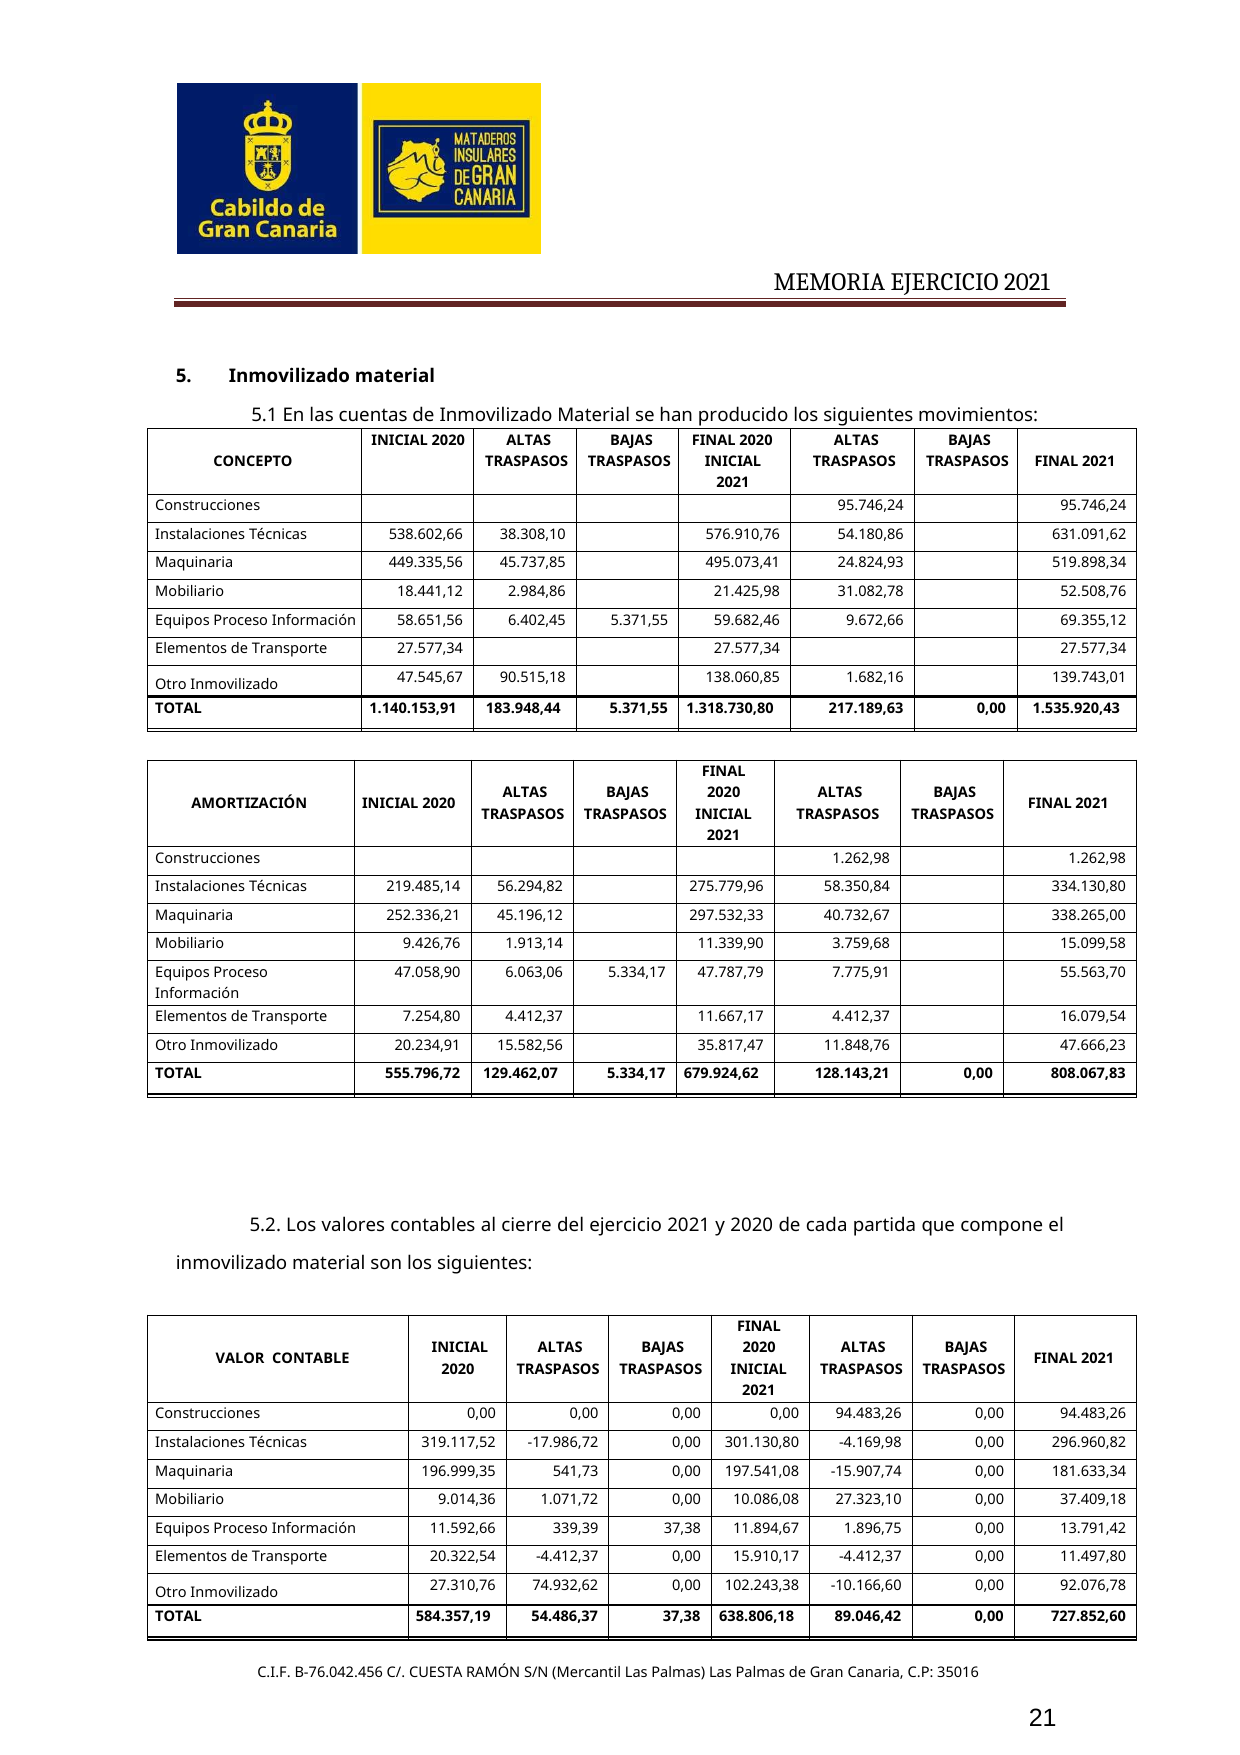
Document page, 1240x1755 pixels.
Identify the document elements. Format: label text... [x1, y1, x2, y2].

table_cell 47.787,79 [677, 961, 774, 1004]
table_header INICIAL 2020 [355, 761, 471, 846]
table_cell 217.189,63 [791, 698, 914, 728]
table_cell 1.071,72 [507, 1489, 608, 1516]
table_cell 38.308,10 [474, 523, 576, 551]
table_cell 538.602,66 [362, 523, 473, 551]
table_cell 1.913,14 [472, 933, 573, 960]
table_cell 1.140.153,91 [362, 698, 473, 728]
table_cell Equipos Proceso Información [148, 609, 361, 637]
table_cell 92.076,78 [1015, 1574, 1136, 1604]
table_cell 297.532,33 [677, 904, 774, 932]
table_cell 37.409,18 [1015, 1489, 1136, 1516]
table_cell 0,00 [507, 1403, 608, 1430]
table_cell 5.371,55 [577, 698, 678, 728]
table_cell 10.086,08 [712, 1489, 809, 1516]
table_cell Mobiliario [148, 580, 361, 608]
table_header ALTAS TRASPASOS [474, 429, 576, 493]
table_cell 0,00 [712, 1403, 809, 1430]
table_cell 89.046,42 [810, 1606, 912, 1636]
table_cell 6.402,45 [474, 609, 576, 637]
table_cell 0,00 [609, 1460, 711, 1487]
table_cell 11.894,67 [712, 1517, 809, 1544]
table_cell 576.910,76 [679, 523, 790, 551]
table_cell 334.130,80 [1004, 876, 1136, 903]
table_cell Mobiliario [148, 933, 354, 960]
table_cell 0,00 [913, 1489, 1014, 1516]
table_cell 0,00 [901, 1006, 1003, 1033]
table_cell 0,00 [913, 1403, 1014, 1430]
table_cell 56.294,82 [472, 876, 573, 903]
table_cell 94.483,26 [1015, 1403, 1136, 1430]
table_cell Otro Inmovilizado [148, 1034, 354, 1062]
table_cell [901, 961, 1003, 1004]
table_header FINAL 2021 [1015, 1316, 1136, 1402]
subtitle 5. Inmovilizado material [67, 360, 1107, 388]
table_cell TOTAL [148, 1606, 408, 1636]
table_cell 13.791,42 [1015, 1517, 1136, 1544]
table_cell 2.984,86 [474, 580, 576, 608]
table_cell 0,00 [901, 933, 1003, 960]
table_cell 54.180,86 [791, 523, 914, 551]
table_cell Construcciones [148, 495, 361, 522]
table_header FINAL 2021 [1004, 761, 1136, 846]
table_header INICIAL 2020 [409, 1316, 506, 1402]
table_cell 0,00 [791, 638, 914, 665]
table_cell 0,00 [915, 638, 1017, 665]
table_cell 1.318.730,80 [679, 698, 790, 728]
table_cell 16.079,54 [1004, 1006, 1136, 1033]
table_cell 0,00 [901, 904, 1003, 932]
table_cell 55.563,70 [1004, 961, 1136, 1004]
table_cell 541,73 [507, 1460, 608, 1487]
table_cell 47.058,90 [355, 961, 471, 1004]
table_cell [472, 847, 573, 875]
table_cell 18.441,12 [362, 580, 473, 608]
table_header ALTAS TRASPASOS [775, 761, 900, 846]
table_cell TOTAL [148, 1063, 354, 1093]
table_cell 338.265,00 [1004, 904, 1136, 932]
table_cell 20.322,54 [409, 1546, 506, 1573]
text 5.2. Los valores contables al cierre del ejercicio 2021 y 2020 de cada partida que compone el inmovilizado material son los siguientes: [176, 1211, 1064, 1274]
table_cell 11.848,76 [775, 1034, 900, 1062]
table_header BAJAS TRASPASOS [901, 761, 1003, 846]
table_cell 0,00 [901, 876, 1003, 903]
table_cell 0,00 [913, 1460, 1014, 1487]
table_cell 0,00 [609, 1574, 711, 1604]
table_cell [362, 495, 473, 522]
table_cell 7.775,91 [775, 961, 900, 1004]
table_header ALTAS TRASPASOS [791, 429, 914, 493]
table_cell 0,00 [915, 666, 1017, 695]
table_cell 95.746,24 [791, 495, 914, 522]
table_cell 0,00 [915, 698, 1017, 728]
table_cell Maquinaria [148, 1460, 408, 1487]
table_cell 21.425,98 [679, 580, 790, 608]
table_cell 54.486,37 [507, 1606, 608, 1636]
table_cell 0,00 [609, 1489, 711, 1516]
table_header FINAL 2020 INICIAL 2021 [677, 761, 774, 846]
table_cell 0,00 [915, 523, 1017, 551]
table_cell 0,00 [574, 933, 676, 960]
table_cell 219.485,14 [355, 876, 471, 903]
table_cell 11.667,17 [677, 1006, 774, 1033]
table_cell TOTAL [148, 698, 361, 728]
table_cell 275.779,96 [677, 876, 774, 903]
table_cell 58.651,56 [362, 609, 473, 637]
table_cell Maquinaria [148, 552, 361, 579]
table_header FINAL 2020 INICIAL 2021 [712, 1316, 809, 1402]
table_cell Instalaciones Técnicas [148, 523, 361, 551]
table_cell 319.117,52 [409, 1431, 506, 1459]
table_cell [677, 847, 774, 875]
table_cell 0,00 [574, 1034, 676, 1062]
table_cell 47.666,23 [1004, 1034, 1136, 1062]
table_cell -17.986,72 [507, 1431, 608, 1459]
table_header VALOR CONTABLE [148, 1316, 408, 1402]
table_cell 0,00 [609, 1546, 711, 1573]
table_cell 196.999,35 [409, 1460, 506, 1487]
table_cell Instalaciones Técnicas [148, 1431, 408, 1459]
table_header ALTAS TRASPASOS [810, 1316, 912, 1402]
table_cell 27.577,34 [1018, 638, 1136, 665]
table_cell 0,00 [915, 580, 1017, 608]
table_cell 58.350,84 [775, 876, 900, 903]
table_cell 27.310,76 [409, 1574, 506, 1604]
table_cell 15.910,17 [712, 1546, 809, 1573]
table_cell [901, 847, 1003, 875]
table_cell -10.166,60 [810, 1574, 912, 1604]
table_cell 0,00 [577, 666, 678, 695]
table_cell 45.737,85 [474, 552, 576, 579]
table_cell 181.633,34 [1015, 1460, 1136, 1487]
table_cell Maquinaria [148, 904, 354, 932]
table_cell 0,00 [577, 552, 678, 579]
table_cell 94.483,26 [810, 1403, 912, 1430]
table_cell Construcciones [148, 847, 354, 875]
table_header BAJAS TRASPASOS [574, 761, 676, 846]
table_cell 5.371,55 [577, 609, 678, 637]
table_cell 9.672,66 [791, 609, 914, 637]
table_cell 52.508,76 [1018, 580, 1136, 608]
table_cell -4.412,37 [810, 1546, 912, 1573]
table_cell 139.743,01 [1018, 666, 1136, 695]
table_cell 27.577,34 [679, 638, 790, 665]
table_cell 5.334,17 [574, 1063, 676, 1093]
table_cell 35.817,47 [677, 1034, 774, 1062]
table_cell Elementos de Transporte [148, 638, 361, 665]
table_header ALTAS TRASPASOS [472, 761, 573, 846]
table_cell 9.014,36 [409, 1489, 506, 1516]
table_cell 0,00 [577, 580, 678, 608]
table_cell 0,00 [913, 1546, 1014, 1573]
table_header FINAL 2020 INICIAL 2021 [679, 429, 790, 493]
table_cell 631.091,62 [1018, 523, 1136, 551]
table_cell -4.169,98 [810, 1431, 912, 1459]
table_cell 0,00 [609, 1403, 711, 1430]
table_cell 1.682,16 [791, 666, 914, 695]
table_cell Otro Inmovilizado [148, 1574, 408, 1604]
table_cell 40.732,67 [775, 904, 900, 932]
table_cell 197.541,08 [712, 1460, 809, 1487]
table_cell 74.932,62 [507, 1574, 608, 1604]
table_cell [577, 495, 678, 522]
table_cell 69.355,12 [1018, 609, 1136, 637]
table_cell 4.412,37 [472, 1006, 573, 1033]
table_cell 808.067,83 [1004, 1063, 1136, 1093]
table_cell Construcciones [148, 1403, 408, 1430]
table_cell Otro Inmovilizado [148, 666, 361, 695]
table_cell 24.824,93 [791, 552, 914, 579]
table_cell [355, 847, 471, 875]
table_cell 129.462,07 [472, 1063, 573, 1093]
table_cell 0,00 [409, 1403, 506, 1430]
table_cell 20.234,91 [355, 1034, 471, 1062]
table_cell Elementos de Transporte [148, 1006, 354, 1033]
table_header FINAL 2021 [1018, 429, 1136, 493]
table_cell 638.806,18 [712, 1606, 809, 1636]
table_cell 449.335,56 [362, 552, 473, 579]
table_header BAJAS TRASPASOS [915, 429, 1017, 493]
table_cell 31.082,78 [791, 580, 914, 608]
table_header BAJAS TRASPASOS [577, 429, 678, 493]
table_cell 45.196,12 [472, 904, 573, 932]
table_cell 0,00 [474, 638, 576, 665]
table_cell 679.924,62 [677, 1063, 774, 1093]
table_cell 128.143,21 [775, 1063, 900, 1093]
table_cell 59.682,46 [679, 609, 790, 637]
table_cell 0,00 [913, 1517, 1014, 1544]
table_cell [574, 847, 676, 875]
table_cell 0,00 [577, 523, 678, 551]
table_cell [915, 609, 1017, 637]
table_cell 727.852,60 [1015, 1606, 1136, 1636]
table_cell 27.323,10 [810, 1489, 912, 1516]
table_cell 3.759,68 [775, 933, 900, 960]
table_cell 339,39 [507, 1517, 608, 1544]
table_cell 11.497,80 [1015, 1546, 1136, 1573]
table_cell Mobiliario [148, 1489, 408, 1516]
table_cell 95.746,24 [1018, 495, 1136, 522]
table_header ALTAS TRASPASOS [507, 1316, 608, 1402]
table_cell 0,00 [574, 876, 676, 903]
table_cell -4.412,37 [507, 1546, 608, 1573]
table_cell 301.130,80 [712, 1431, 809, 1459]
table_cell 138.060,85 [679, 666, 790, 695]
table_cell [915, 495, 1017, 522]
table_cell 519.898,34 [1018, 552, 1136, 579]
table_header BAJAS TRASPASOS [913, 1316, 1014, 1402]
table_cell 0,00 [915, 552, 1017, 579]
table_cell 15.099,58 [1004, 933, 1136, 960]
table_cell 102.243,38 [712, 1574, 809, 1604]
table_cell 0,00 [574, 1006, 676, 1033]
table_cell 11.339,90 [677, 933, 774, 960]
table_cell 0,00 [574, 904, 676, 932]
table_cell 1.535.920,43 [1018, 698, 1136, 728]
table_cell Instalaciones Técnicas [148, 876, 354, 903]
table_cell 0,00 [913, 1574, 1014, 1604]
table_cell 4.412,37 [775, 1006, 900, 1033]
table_cell 555.796,72 [355, 1063, 471, 1093]
table_cell 1.262,98 [775, 847, 900, 875]
table_cell 1.896,75 [810, 1517, 912, 1544]
table_cell 584.357,19 [409, 1606, 506, 1636]
table_cell Equipos Proceso Información [148, 961, 354, 1004]
table_header INICIAL 2020 [362, 429, 473, 493]
table_cell 11.592,66 [409, 1517, 506, 1544]
table_cell 0,00 [609, 1431, 711, 1459]
table_cell 0,00 [901, 1063, 1003, 1093]
table_cell 7.254,80 [355, 1006, 471, 1033]
table_header BAJAS TRASPASOS [609, 1316, 711, 1402]
table_cell 27.577,34 [362, 638, 473, 665]
table_cell 9.426,76 [355, 933, 471, 960]
table_header AMORTIZACIÓN [148, 761, 354, 846]
table_cell [474, 495, 576, 522]
table_cell Equipos Proceso Información [148, 1517, 408, 1544]
table_cell 6.063,06 [472, 961, 573, 1004]
table_cell 296.960,82 [1015, 1431, 1136, 1459]
text 5.1 En las cuentas de Inmovilizado Material se han producido los siguientes movimientos: [251, 401, 1064, 426]
table_cell 37,38 [609, 1606, 711, 1636]
table_cell Elementos de Transporte [148, 1546, 408, 1573]
table_cell 183.948,44 [474, 698, 576, 728]
table_cell 252.336,21 [355, 904, 471, 932]
table_cell 495.073,41 [679, 552, 790, 579]
table_cell [679, 495, 790, 522]
table_header CONCEPTO [148, 429, 361, 493]
table_cell -15.907,74 [810, 1460, 912, 1487]
table_cell 90.515,18 [474, 666, 576, 695]
table_cell 0,00 [913, 1606, 1014, 1636]
table_cell 1.262,98 [1004, 847, 1136, 875]
table_cell 37,38 [609, 1517, 711, 1544]
table_cell 0,00 [577, 638, 678, 665]
table_cell 47.545,67 [362, 666, 473, 695]
table_cell 0,00 [913, 1431, 1014, 1459]
table_cell 5.334,17 [574, 961, 676, 1004]
table_cell 0,00 [901, 1034, 1003, 1062]
table_cell 15.582,56 [472, 1034, 573, 1062]
